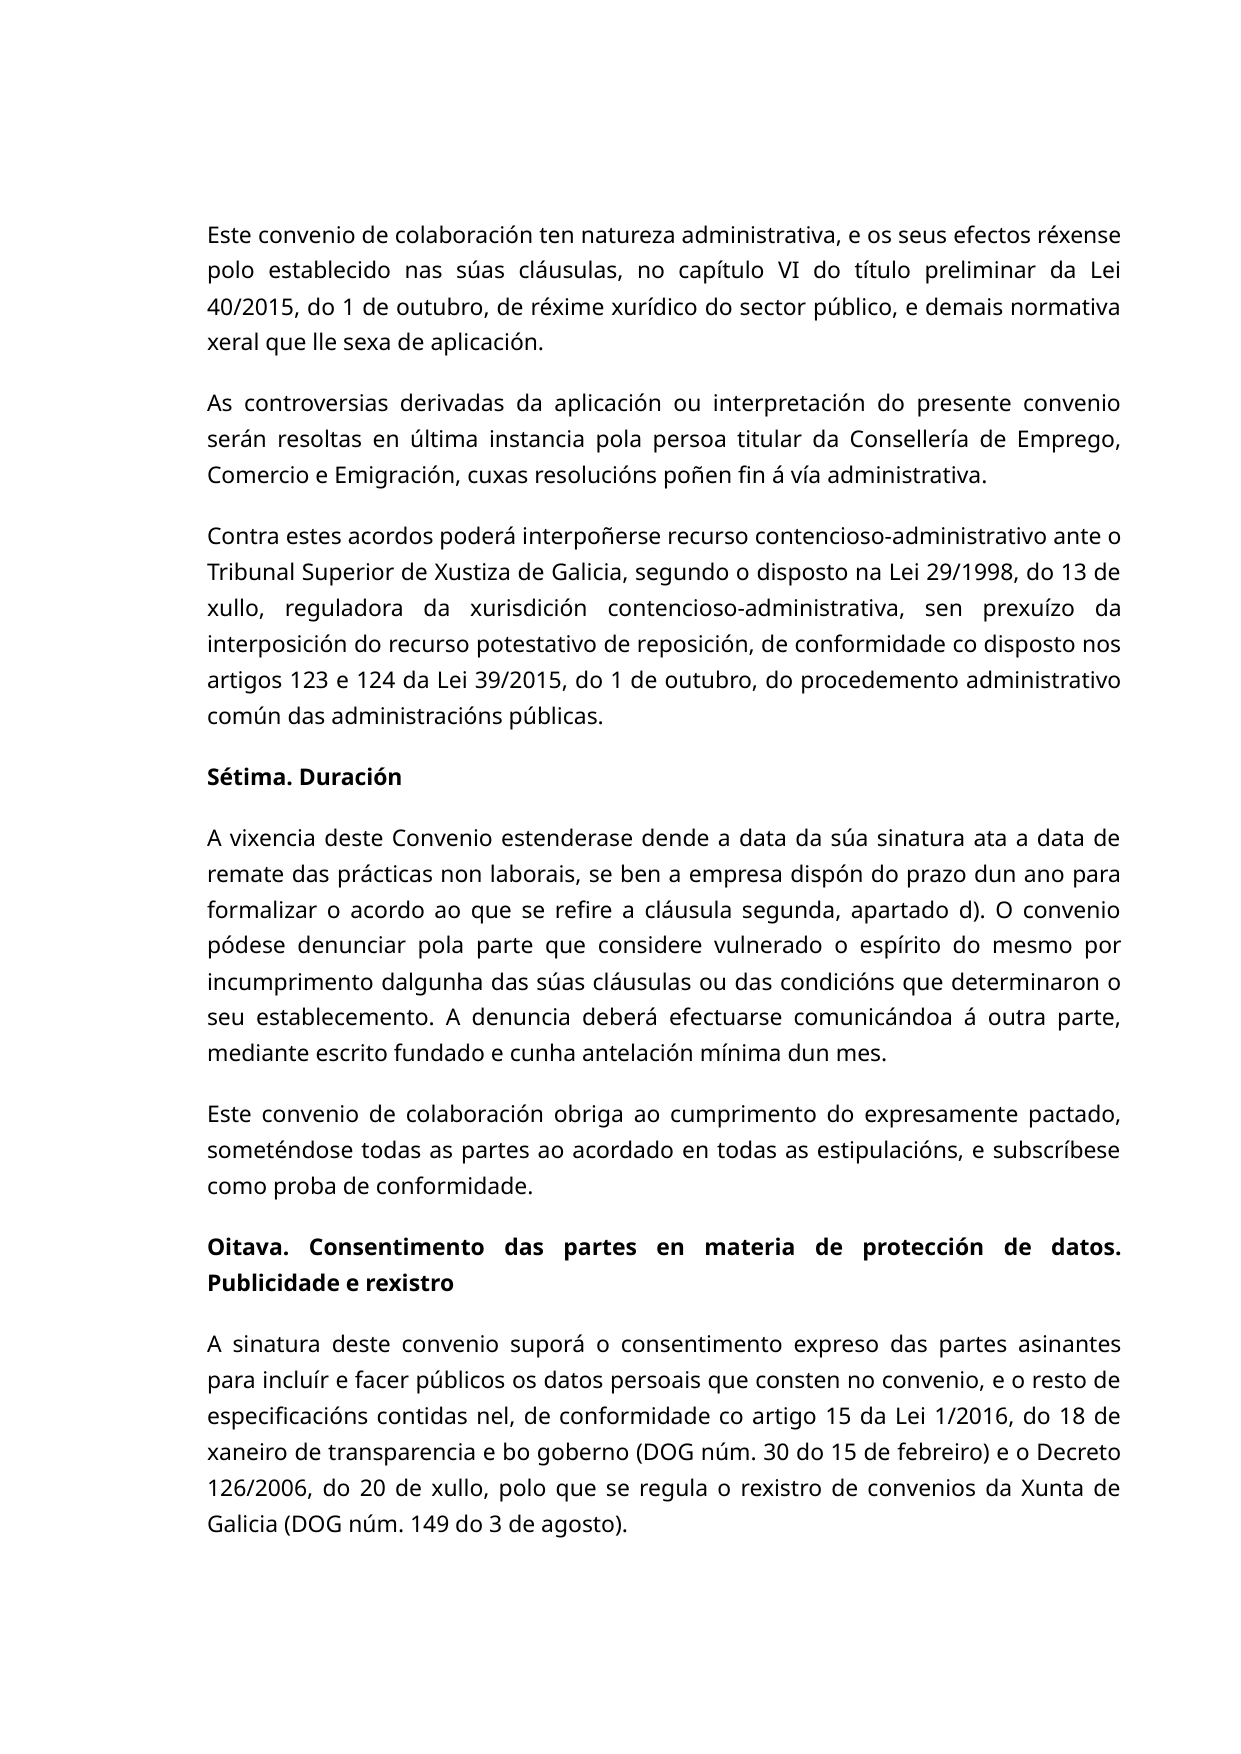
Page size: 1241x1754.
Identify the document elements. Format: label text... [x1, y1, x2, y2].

text A vixencia deste Convenio estenderase dende a data da súa sinatura ata a data de remate das prácticas non laborais, se ben a empresa dispón do prazo dun ano para formalizar o acordo ao que se refire a cláusula segunda, apartado d). O convenio pódese denunciar pola parte que considere vulnerado o espírito do mesmo por incumprimento dalgunha das súas cláusulas ou das condicións que determinaron o seu establecemento. A denuncia deberá efectuarse comunicándoa á outra parte, mediante escrito fundado e cunha antelación mínima dun mes. [207, 822, 1122, 1068]
text Este convenio de colaboración obriga ao cumprimento do expresamente pactado, someténdose todas as partes ao acordado en todas as estipulacións, e subscríbese como proba de conformidade. [207, 1098, 1122, 1201]
text A sinatura deste convenio suporá o consentimento expreso das partes asinantes para incluír e facer públicos os datos persoais que consten no convenio, e o resto de especificacións contidas nel, de conformidade co artigo 15 da Lei 1/2016, do 18 de xaneiro de transparencia e bo goberno (DOG núm. 30 do 15 de febreiro) e o Decreto 126/2006, do 20 de xullo, polo que se regula o rexistro de convenios da Xunta de Galicia (DOG núm. 149 do 3 de agosto). [207, 1328, 1122, 1539]
text Este convenio de colaboración ten natureza administrativa, e os seus efectos réxense polo establecido nas súas cláusulas, no capítulo VI do título preliminar da Lei 40/2015, do 1 de outubro, de réxime xurídico do sector público, e demais normativa xeral que lle sexa de aplicación. [207, 218, 1122, 358]
text Sétima. Duración [207, 761, 1122, 792]
text Contra estes acordos poderá interpoñerse recurso contencioso-administrativo ante o Tribunal Superior de Xustiza de Galicia, segundo o disposto na Lei 29/1998, do 13 de xullo, reguladora da xurisdición contencioso-administrativa, sen prexuízo da interposición do recurso potestativo de reposición, de conformidade co disposto nos artigos 123 e 124 da Lei 39/2015, do 1 de outubro, do procedemento administrativo común das administracións públicas. [207, 520, 1122, 731]
text Oitava. Consentimento das partes en materia de protección de datos. Publicidade e rexistro [207, 1231, 1122, 1298]
text As controversias derivadas da aplicación ou interpretación do presente convenio serán resoltas en última instancia pola persoa titular da Consellería de Emprego, Comercio e Emigración, cuxas resolucións poñen fin á vía administrativa. [207, 387, 1122, 490]
